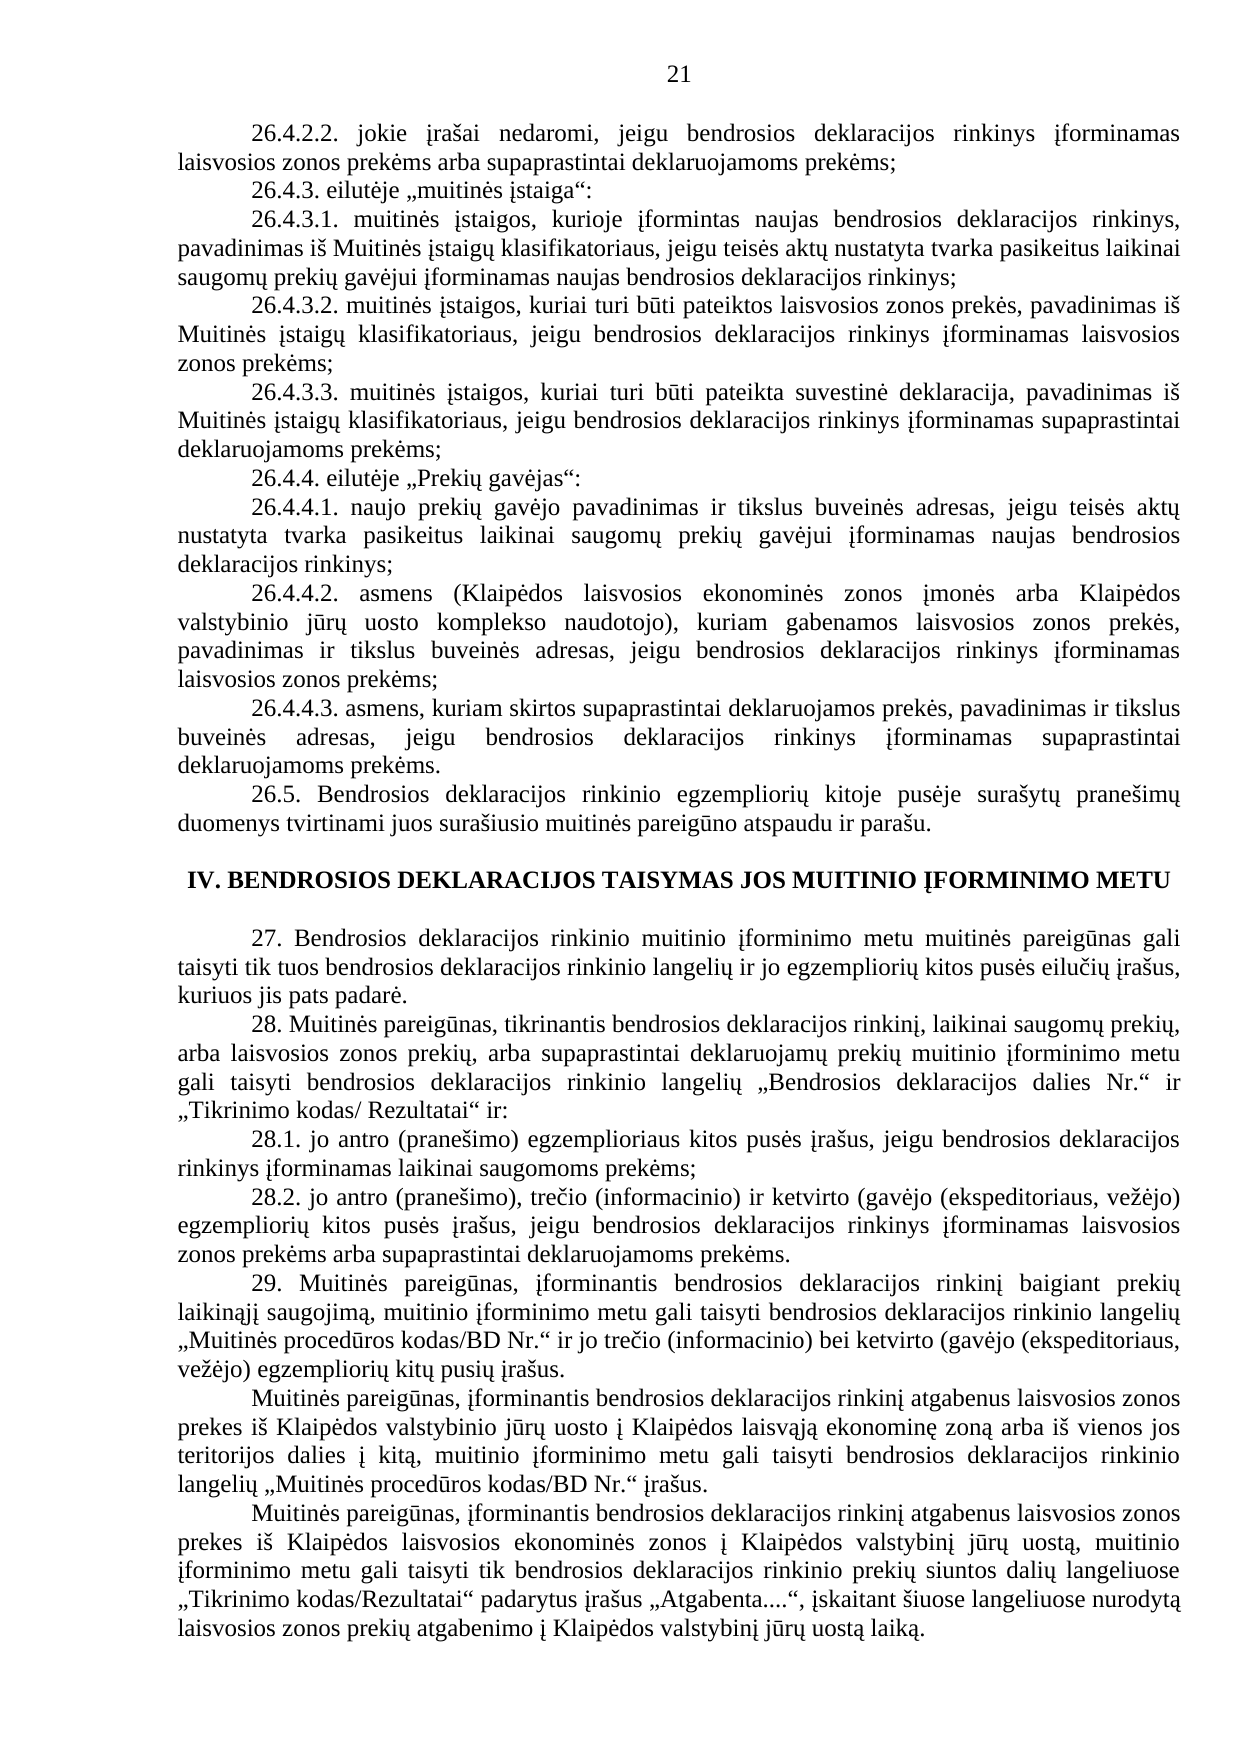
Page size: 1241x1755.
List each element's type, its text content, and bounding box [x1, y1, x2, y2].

text 26.4.2.2. jokie įrašai nedaromi, jeigu bendrosios deklaracijos rinkinys įforminamas laisvosios zonos prekėms arba supaprastintai deklaruojamoms prekėms; [177, 118, 1181, 176]
text 28.2. jo antro (pranešimo), trečio (informacinio) ir ketvirto (gavėjo (ekspeditoriaus, vežėjo) egzempliorių kitos pusės įrašus, jeigu bendrosios deklaracijos rinkinys įforminamas laisvosios zonos prekėms arba supaprastintai deklaruojamoms prekėms. [177, 1182, 1181, 1268]
text 26.4.3.3. muitinės įstaigos, kuriai turi būti pateikta suvestinė deklaracija, pavadinimas iš Muitinės įstaigų klasifikatoriaus, jeigu bendrosios deklaracijos rinkinys įforminamas supaprastintai deklaruojamoms prekėms; [177, 377, 1181, 463]
text 26.4.4.3. asmens, kuriam skirtos supaprastintai deklaruojamos prekės, pavadinimas ir tikslus buveinės adresas, jeigu bendrosios deklaracijos rinkinys įforminamas supaprastintai deklaruojamoms prekėms. [177, 693, 1181, 779]
text Muitinės pareigūnas, įforminantis bendrosios deklaracijos rinkinį atgabenus laisvosios zonos prekes iš Klaipėdos laisvosios ekonominės zonos į Klaipėdos valstybinį jūrų uostą, muitinio įforminimo metu gali taisyti tik bendrosios deklaracijos rinkinio prekių siuntos dalių langeliuose „Tikrinimo kodas/Rezultatai“ padarytus įrašus „Atgabenta....“, įskaitant šiuose langeliuose nurodytą laisvosios zonos prekių atgabenimo į Klaipėdos valstybinį jūrų uostą laiką. [177, 1498, 1181, 1642]
text 26.4.4.2. asmens (Klaipėdos laisvosios ekonominės zonos įmonės arba Klaipėdos valstybinio jūrų uosto komplekso naudotojo), kuriam gabenamos laisvosios zonos prekės, pavadinimas ir tikslus buveinės adresas, jeigu bendrosios deklaracijos rinkinys įforminamas laisvosios zonos prekėms; [177, 578, 1181, 693]
text 26.4.4. eilutėje „Prekių gavėjas“: [177, 463, 1181, 492]
text 28.1. jo antro (pranešimo) egzemplioriaus kitos pusės įrašus, jeigu bendrosios deklaracijos rinkinys įforminamas laikinai saugomoms prekėms; [177, 1124, 1181, 1182]
text Muitinės pareigūnas, įforminantis bendrosios deklaracijos rinkinį atgabenus laisvosios zonos prekes iš Klaipėdos valstybinio jūrų uosto į Klaipėdos laisvąją ekonominę zoną arba iš vienos jos teritorijos dalies į kitą, muitinio įforminimo metu gali taisyti bendrosios deklaracijos rinkinio langelių „Muitinės procedūros kodas/BD Nr.“ įrašus. [177, 1383, 1181, 1498]
text 26.4.3. eilutėje „muitinės įstaiga“: [177, 176, 1181, 204]
text 27. Bendrosios deklaracijos rinkinio muitinio įforminimo metu muitinės pareigūnas gali taisyti tik tuos bendrosios deklaracijos rinkinio langelių ir jo egzempliorių kitos pusės eilučių įrašus, kuriuos jis pats padarė. [177, 923, 1181, 1009]
text 29. Muitinės pareigūnas, įforminantis bendrosios deklaracijos rinkinį baigiant prekių laikinąjį saugojimą, muitinio įforminimo metu gali taisyti bendrosios deklaracijos rinkinio langelių „Muitinės procedūros kodas/BD Nr.“ ir jo trečio (informacinio) bei ketvirto (gavėjo (ekspeditoriaus, vežėjo) egzempliorių kitų pusių įrašus. [177, 1268, 1181, 1383]
text 28. Muitinės pareigūnas, tikrinantis bendrosios deklaracijos rinkinį, laikinai saugomų prekių, arba laisvosios zonos prekių, arba supaprastintai deklaruojamų prekių muitinio įforminimo metu gali taisyti bendrosios deklaracijos rinkinio langelių „Bendrosios deklaracijos dalies Nr.“ ir „Tikrinimo kodas/ Rezultatai“ ir: [177, 1009, 1181, 1124]
text IV. BENDROSIOS DEKLARACIJOS TAISYMAS JOS MUITINIO ĮFORMINIMO METU [177, 866, 1181, 894]
text 26.4.4.1. naujo prekių gavėjo pavadinimas ir tikslus buveinės adresas, jeigu teisės aktų nustatyta tvarka pasikeitus laikinai saugomų prekių gavėjui įforminamas naujas bendrosios deklaracijos rinkinys; [177, 492, 1181, 578]
text 26.4.3.1. muitinės įstaigos, kurioje įformintas naujas bendrosios deklaracijos rinkinys, pavadinimas iš Muitinės įstaigų klasifikatoriaus, jeigu teisės aktų nustatyta tvarka pasikeitus laikinai saugomų prekių gavėjui įforminamas naujas bendrosios deklaracijos rinkinys; [177, 204, 1181, 291]
text 26.5. Bendrosios deklaracijos rinkinio egzempliorių kitoje pusėje surašytų pranešimų duomenys tvirtinami juos surašiusio muitinės pareigūno atspaudu ir parašu. [177, 779, 1181, 837]
text 26.4.3.2. muitinės įstaigos, kuriai turi būti pateiktos laisvosios zonos prekės, pavadinimas iš Muitinės įstaigų klasifikatoriaus, jeigu bendrosios deklaracijos rinkinys įforminamas laisvosios zonos prekėms; [177, 291, 1181, 377]
